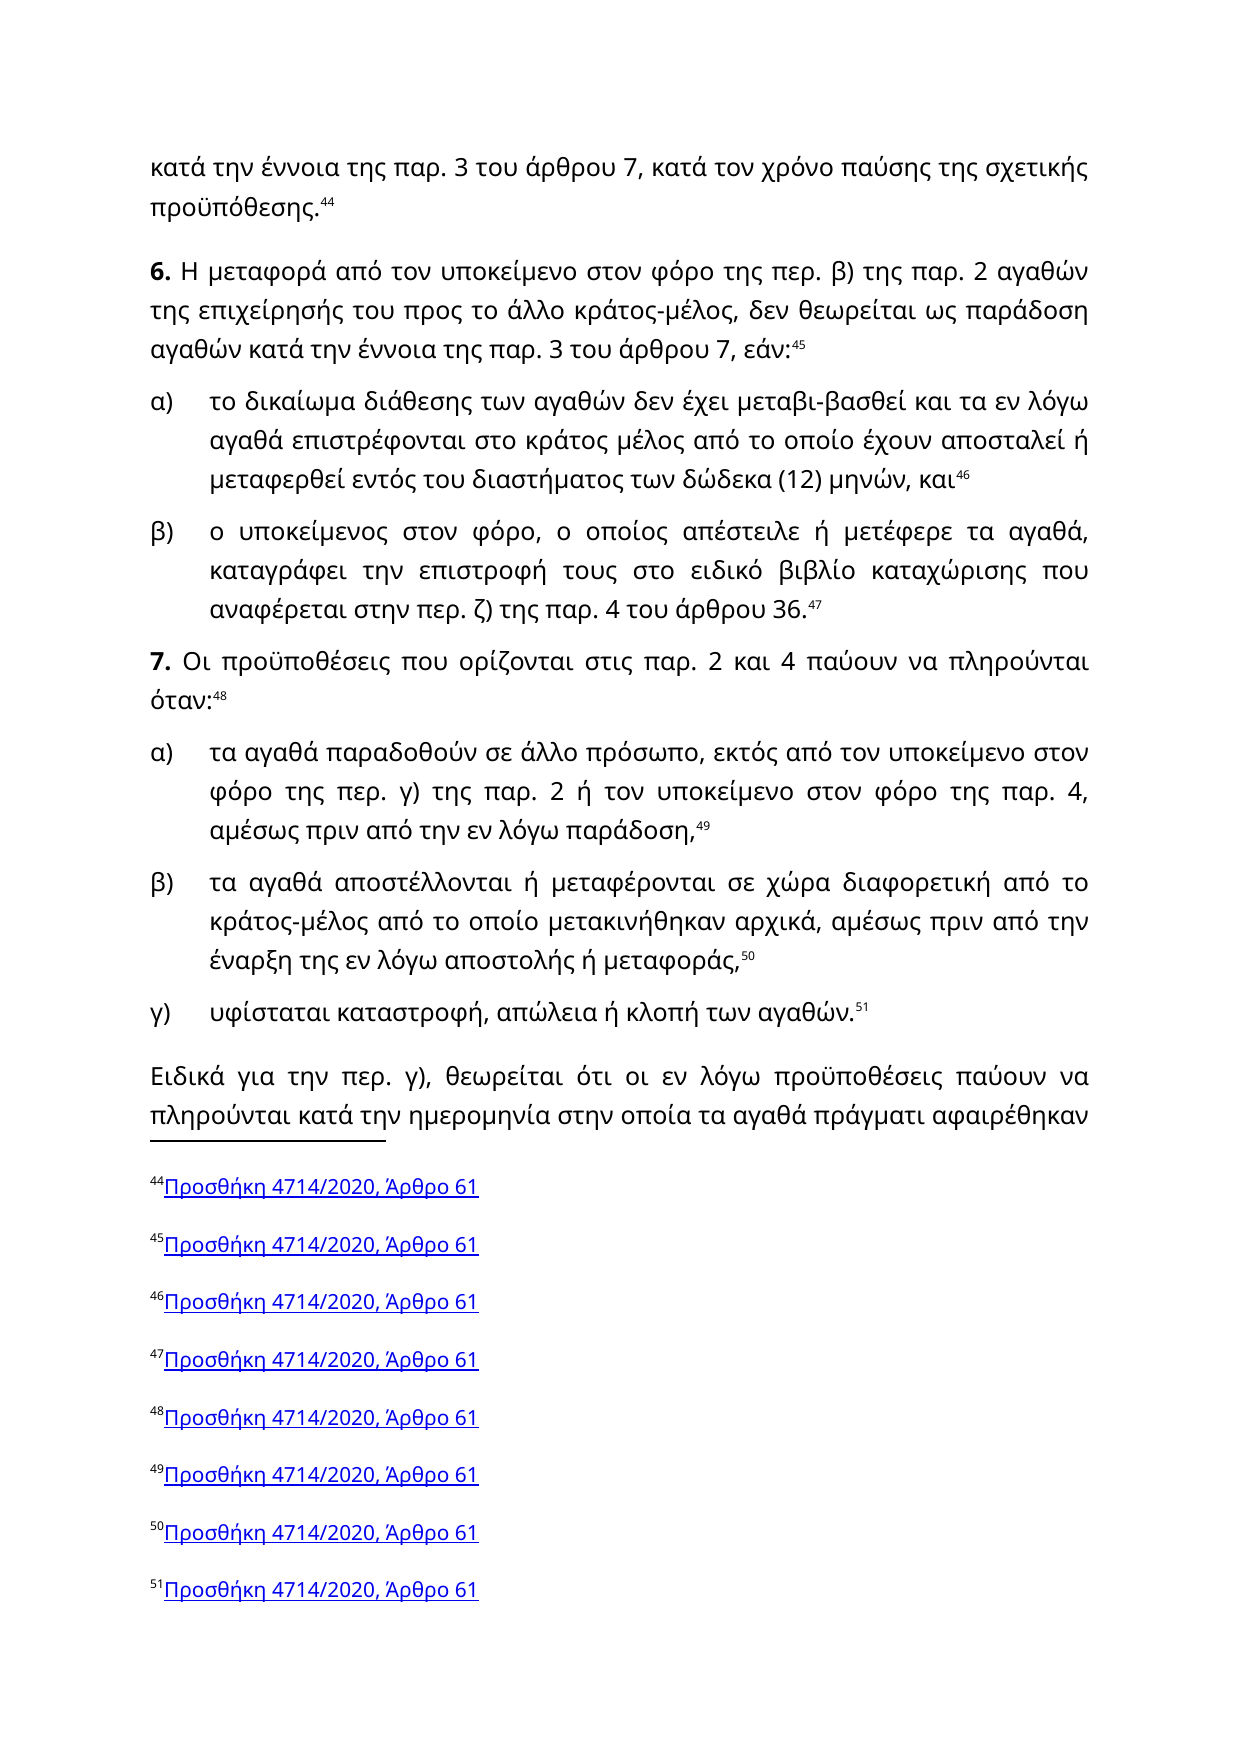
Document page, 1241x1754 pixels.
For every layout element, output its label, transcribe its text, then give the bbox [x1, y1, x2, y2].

text Προσθήκη 4714/2020, Άρθρο 61 [150, 1287, 1090, 1316]
list α) τα αγαθά παραδοθούν σε άλλο πρόσωπο, εκτός από τον υποκείμενο στον φόρο της περ. γ) της παρ. 2 ή τον υποκείμενο στον φόρο της παρ. 4, αμέσως πριν από την εν λόγω παράδοση, [150, 734, 1090, 847]
text Προσθήκη 4714/2020, Άρθρο 61 [150, 1403, 1090, 1431]
text Προσθήκη 4714/2020, Άρθρο 61 [150, 1230, 1090, 1258]
text 6. Η μεταφορά από τον υποκείμενο στον φόρο της περ. β) της παρ. 2 αγαθών της επιχείρησής του προς το άλλο κράτος-μέλος, δεν θεωρείται ως παράδοση αγαθών κατά την έννοια της παρ. 3 του άρθρου 7, εάν: [150, 253, 1090, 366]
text κατά την έννοια της παρ. 3 του άρθρου 7, κατά τον χρόνο παύσης της σχετικής προϋπόθεσης. [150, 150, 1090, 223]
list β) τα αγαθά αποστέλλονται ή μεταφέρονται σε χώρα διαφορετική από το κράτος-μέλος από το οποίο μετακινήθηκαν αρχικά, αμέσως πριν από την έναρξη της εν λόγω αποστολής ή μεταφοράς, [150, 864, 1090, 977]
list β) ο υποκείμενος στον φόρο, ο οποίος απέστειλε ή μετέφερε τα αγαθά, καταγράφει την επιστροφή τους στο ειδικό βιβλίο καταχώρισης που αναφέρεται στην περ. ζ) της παρ. 4 του άρθρου 36. [150, 513, 1090, 626]
text 7. Οι προϋποθέσεις που ορίζονται στις παρ. 2 και 4 παύουν να πληρούνται όταν: [150, 643, 1090, 717]
text Ειδικά για την περ. γ), θεωρείται ότι οι εν λόγω προϋποθέσεις παύουν να πληρούνται κατά την ημερομηνία στην οποία τα αγαθά πράγματι αφαιρέθηκαν [150, 1058, 1090, 1132]
list γ) υφίσταται καταστροφή, απώλεια ή κλοπή των αγαθών. [150, 994, 1090, 1028]
text Προσθήκη 4714/2020, Άρθρο 61 [150, 1345, 1090, 1373]
text Προσθήκη 4714/2020, Άρθρο 61 [150, 1172, 1090, 1201]
text Προσθήκη 4714/2020, Άρθρο 61 [150, 1460, 1090, 1489]
list α) το δικαίωμα διάθεσης των αγαθών δεν έχει μεταβι-βασθεί και τα εν λόγω αγαθά επιστρέφονται στο κράτος μέλος από το οποίο έχουν αποσταλεί ή μεταφερθεί εντός του διαστήματος των δώδεκα (12) μηνών, και [150, 383, 1090, 496]
text Προσθήκη 4714/2020, Άρθρο 61 [150, 1518, 1090, 1546]
text Προσθήκη 4714/2020, Άρθρο 61 [150, 1576, 1090, 1604]
